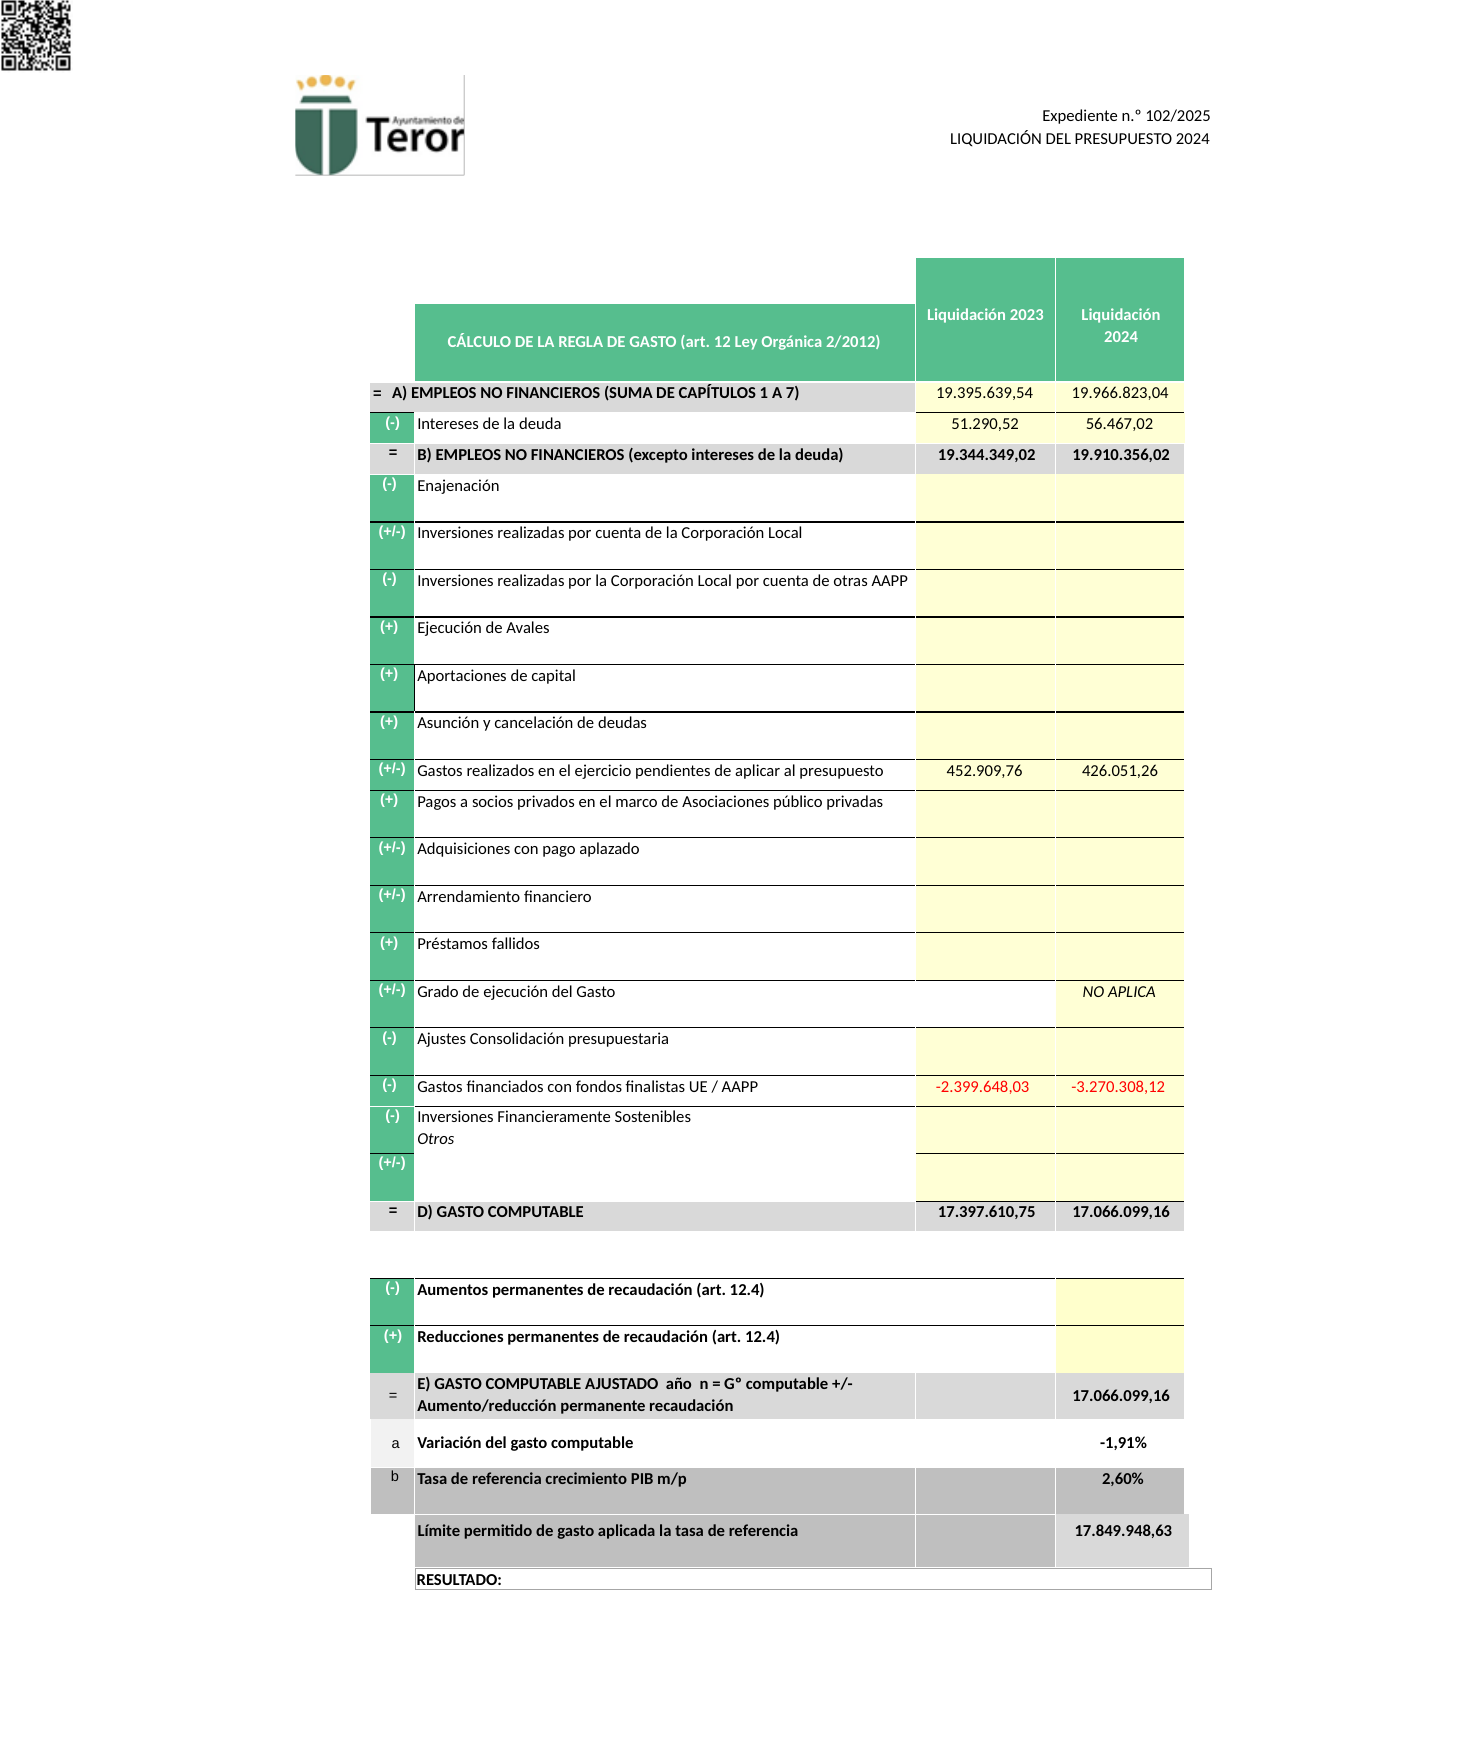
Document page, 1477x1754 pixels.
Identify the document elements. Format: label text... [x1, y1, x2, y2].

table_cell Enajenación [415, 475, 915, 521]
table_cell [916, 713, 1055, 759]
table_cell (-) [370, 1028, 414, 1075]
table_cell [916, 1028, 1055, 1075]
table_cell (+/-) [370, 760, 414, 790]
table_cell [916, 618, 1055, 664]
table_cell = [370, 444, 414, 474]
table_cell = A) EMPLEOS NO FINANCIEROS (SUMA DE CAPÍTULOS 1 A 7) [370, 383, 915, 412]
table_cell Préstamos fallidos [415, 933, 915, 980]
table_cell 51.290,52 [916, 413, 1055, 443]
table_cell (-) [370, 1076, 414, 1106]
table_cell (+/-) [370, 523, 414, 569]
table_cell [916, 838, 1055, 885]
table_cell Ejecución de Avales [415, 618, 915, 664]
table_cell 19.966.823,04 [1056, 383, 1184, 412]
table_cell (-) [370, 1279, 414, 1325]
table_cell 17.397.610,75 [916, 1202, 1055, 1231]
table_cell [916, 665, 1055, 711]
table_cell [1186, 1467, 1190, 1514]
table_cell [916, 523, 1055, 569]
table_cell [1056, 933, 1184, 980]
table_cell Adquisiciones con pago aplazado [415, 838, 915, 885]
table_cell [915, 981, 1055, 1027]
table_cell [915, 1326, 1055, 1373]
table_cell [1186, 885, 1190, 932]
table_cell [1056, 523, 1184, 569]
table_cell (-) [370, 570, 414, 616]
table_cell b [371, 1468, 414, 1514]
table_cell [916, 474, 1055, 521]
table_cell Reducciones permanentes de recaudación (art. 12.4) [415, 1326, 915, 1373]
text RESULTADO: [416, 1569, 1211, 1589]
table_cell [1186, 1027, 1190, 1075]
table_cell Tasa de referencia crecimiento PIB m/p [415, 1468, 915, 1514]
table_cell [1056, 618, 1184, 664]
table_cell (+/-) [370, 1154, 414, 1201]
table_cell (+/-) [370, 838, 414, 885]
table_cell Asunción y cancelación de deudas [415, 713, 915, 759]
table_cell Arrendamiento financiero [415, 886, 915, 932]
table_cell [370, 304, 414, 381]
table_cell [1186, 980, 1190, 1027]
table_cell Límite permitido de gasto aplicada la tasa de referencia [415, 1515, 915, 1567]
table_cell [915, 1231, 1056, 1278]
table_cell (+/-) [370, 981, 414, 1027]
table_cell [1186, 569, 1190, 616]
table_cell [1056, 886, 1184, 932]
table_cell [1056, 713, 1184, 759]
table_cell [1056, 1028, 1184, 1075]
table_cell 2,60% [1056, 1468, 1184, 1514]
table_cell 17.066.099,16 [1056, 1202, 1184, 1231]
table_cell [1185, 1231, 1190, 1278]
table_cell [1186, 1419, 1190, 1467]
table_cell 19.344.349,02 [916, 444, 1055, 474]
table_cell [1186, 1075, 1190, 1106]
table_cell 17.849.948,63 [1056, 1514, 1189, 1567]
table_cell [1056, 258, 1184, 304]
table_cell Intereses de la deuda [415, 412, 915, 443]
table_cell [1186, 616, 1190, 664]
table_cell [916, 791, 1055, 837]
table_cell [1186, 837, 1190, 885]
table_cell (+/-) [370, 886, 414, 932]
table_cell [1056, 665, 1184, 711]
table_cell (+) [370, 618, 414, 664]
table_cell (+) [370, 933, 414, 980]
table_cell [1056, 1154, 1184, 1201]
table_cell Inversiones Financieramente Sostenibles Otros [415, 1107, 915, 1201]
table_cell [916, 1107, 1055, 1153]
table_cell [370, 1514, 414, 1567]
table_cell Gastos realizados en el ejercicio pendientes de aplicar al presupuesto [415, 760, 915, 790]
table_cell Pagos a socios privados en el marco de Asociaciones público privadas [415, 791, 915, 837]
table_cell (+) [370, 665, 414, 711]
table_cell [1056, 1107, 1184, 1153]
table_cell [916, 1468, 1055, 1514]
table_cell [916, 258, 1055, 304]
table_cell Variación del gasto computable [415, 1420, 915, 1467]
table_cell -3.270.308,12 [1056, 1076, 1184, 1106]
table_cell [1186, 1278, 1190, 1325]
table_cell E) GASTO COMPUTABLE AJUSTADO año n = Gº computable +/- Aumento/reducción permanente recaudación [415, 1373, 915, 1419]
table_cell [915, 1279, 1055, 1325]
table_cell [915, 1420, 1055, 1467]
table_cell (-) [370, 1107, 414, 1153]
table_cell [1186, 304, 1190, 381]
table_cell [916, 570, 1055, 616]
table_cell [1186, 1373, 1190, 1419]
table_cell a [371, 1419, 414, 1467]
table_cell -1,91% [1056, 1419, 1184, 1467]
table_cell 19.395.639,54 [916, 383, 1055, 412]
table_cell [1056, 838, 1184, 885]
table_cell [1186, 664, 1190, 711]
table_cell [916, 886, 1055, 932]
table_cell [370, 257, 414, 304]
table_cell = [370, 1202, 414, 1231]
table_cell Liquidación 2023 [916, 304, 1055, 381]
table_cell [1056, 1279, 1184, 1325]
table_cell [1186, 521, 1190, 569]
table_cell CÁLCULO DE LA REGLA DE GASTO (art. 12 Ley Orgánica 2/2012) [415, 304, 915, 381]
table_cell Liquidación 2024 [1056, 304, 1184, 381]
table_cell = [370, 1373, 414, 1419]
table_cell [1186, 790, 1190, 837]
table_cell [1056, 1231, 1185, 1278]
table_cell (-) [370, 475, 414, 521]
table_cell (+) [370, 713, 414, 759]
table_cell [1056, 474, 1184, 521]
table_cell [1186, 932, 1190, 980]
table_cell 426.051,26 [1056, 760, 1184, 790]
table_cell D) GASTO COMPUTABLE [415, 1202, 915, 1231]
table_cell [1186, 443, 1190, 474]
table_cell [916, 1154, 1055, 1201]
table_cell [1186, 257, 1190, 304]
table_cell Gastos financiados con fondos finalistas UE / AAPP [415, 1076, 915, 1106]
table_cell [1056, 570, 1184, 616]
table_cell Aportaciones de capital [415, 665, 915, 711]
table_cell Ajustes Consolidación presupuestaria [415, 1028, 915, 1075]
table_cell [1186, 1106, 1190, 1153]
table_cell Grado de ejecución del Gasto [415, 981, 915, 1027]
table_cell [1056, 1326, 1184, 1373]
table_cell [1186, 1201, 1190, 1231]
table_cell 452.909,76 [916, 760, 1055, 790]
table_cell Aumentos permanentes de recaudación (art. 12.4) [415, 1279, 915, 1325]
table_cell [1186, 1325, 1190, 1373]
table_cell [1056, 791, 1184, 837]
table_cell [1186, 1153, 1190, 1201]
table_cell 56.467,02 [1056, 413, 1185, 443]
table_cell [916, 1373, 1055, 1419]
table_cell [916, 1515, 1055, 1567]
table_cell [1186, 474, 1190, 521]
table_cell [1185, 412, 1190, 443]
table_cell (-) [370, 413, 414, 443]
table_cell NO APLICA [1056, 981, 1184, 1027]
table_cell -2.399.648,03 [916, 1076, 1055, 1106]
table_cell [1186, 381, 1190, 412]
table_cell [1186, 759, 1190, 790]
table_cell B) EMPLEOS NO FINANCIEROS (excepto intereses de la deuda) [415, 444, 915, 474]
table_cell (+) [370, 791, 414, 837]
table_cell 19.910.356,02 [1056, 444, 1184, 474]
table_cell 17.066.099,16 [1056, 1373, 1184, 1419]
table_cell [370, 1231, 915, 1278]
table_cell Inversiones realizadas por la Corporación Local por cuenta de otras AAPP [415, 570, 915, 616]
table_cell [1186, 711, 1190, 759]
table_cell [415, 258, 915, 304]
table_cell (+) [370, 1326, 414, 1373]
table_cell [916, 933, 1055, 980]
table_cell Inversiones realizadas por cuenta de la Corporación Local [415, 523, 915, 569]
